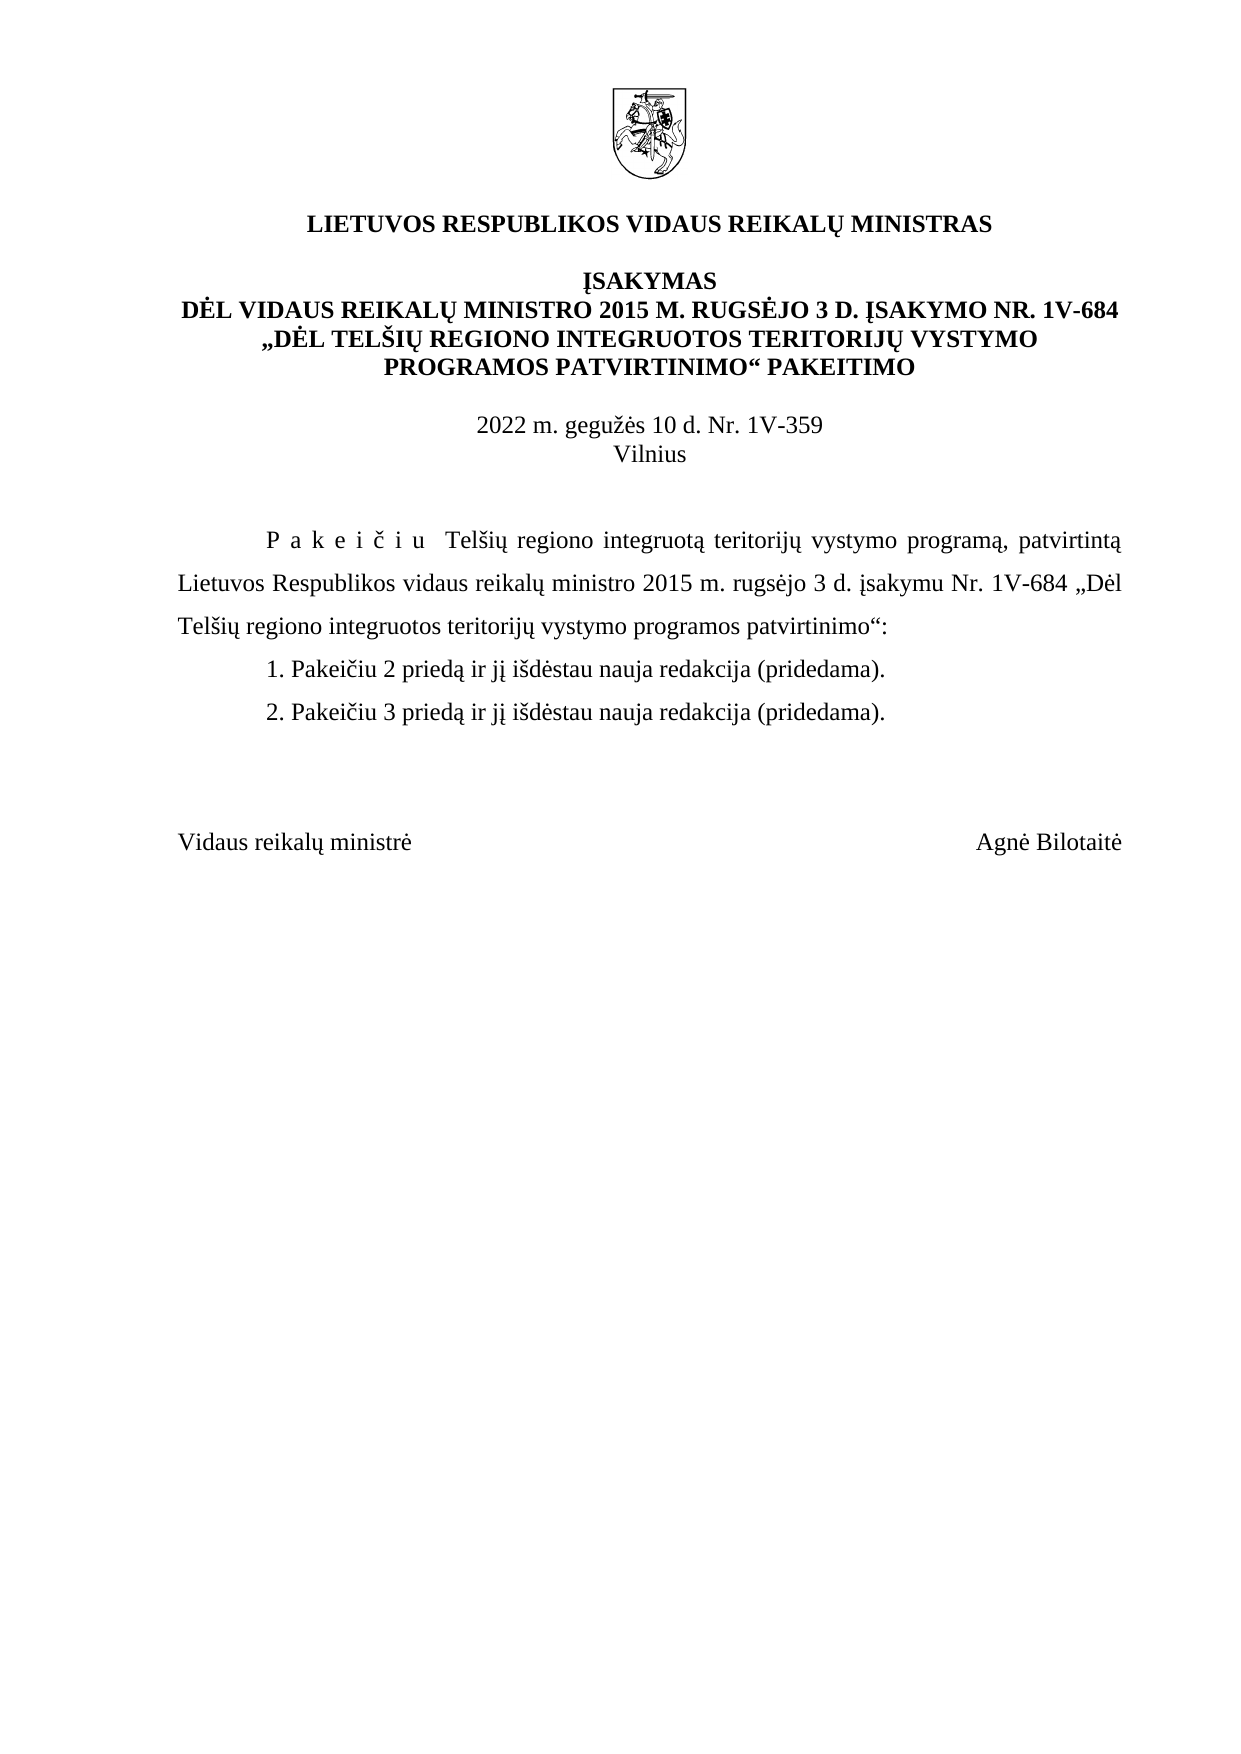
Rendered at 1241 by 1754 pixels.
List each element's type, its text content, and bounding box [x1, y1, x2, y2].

text Pakeičiu Telšių regiono integruotą teritorijų vystymo programą, patvirtintą Lietuvos Respublikos vidaus reikalų ministro 2015 m. rugsėjo 3 d. įsakymu Nr. 1V-684 „Dėl Telšių regiono integruotos teritorijų vystymo programos patvirtinimo“: [177, 525, 1122, 640]
text 2022 m. gegužės 10 d. Nr. 1V-359 [177, 410, 1122, 439]
text Vidaus reikalų ministrė Agnė Bilotaitė [177, 827, 1122, 856]
text LIETUVOS RESPUBLIKOS VIDAUS REIKALŲ MINISTRAS [177, 209, 1122, 237]
text 2. Pakeičiu 3 priedą ir jį išdėstau nauja redakcija (pridedama). [177, 697, 1122, 726]
text DĖL vidaus reikalų ministro 2015 m. rugsėjo 3 d. įsakymo Nr. 1V-684 „Dėl telšių REGIONO INTEGRUOTOS TERITORIJŲ VYSTYMO PROGRAMOS PATVIRTINIMO“ pakeitimo [177, 295, 1122, 381]
text Vilnius [177, 439, 1122, 467]
text ĮSAKYMAS [177, 266, 1122, 295]
text 1. Pakeičiu 2 priedą ir jį išdėstau nauja redakcija (pridedama). [177, 654, 1122, 683]
